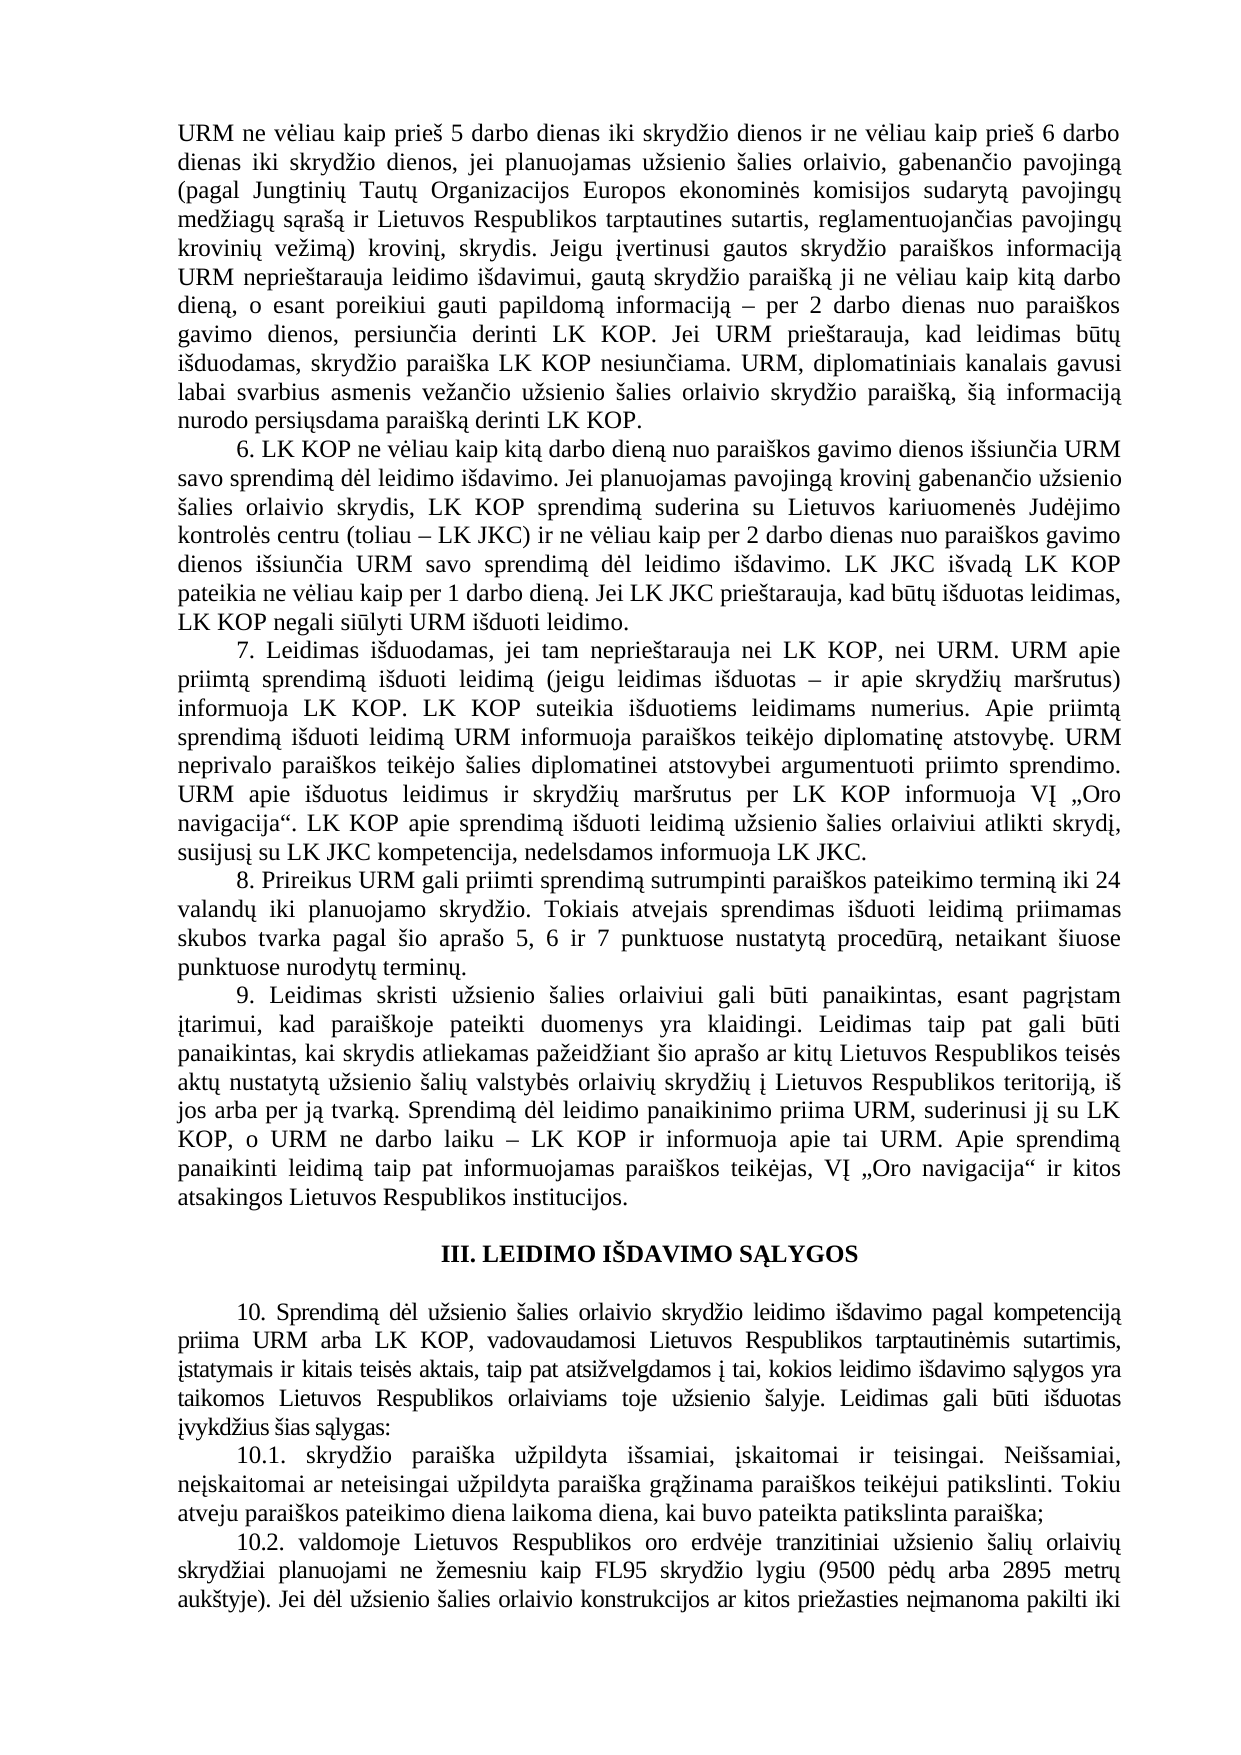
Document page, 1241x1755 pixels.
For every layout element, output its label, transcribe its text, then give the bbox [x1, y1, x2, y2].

text 7. Leidimas išduodamas, jei tam neprieštarauja nei LK KOP, nei URM. URM apie priimtą sprendimą išduoti leidimą (jeigu leidimas išduotas – ir apie skrydžių maršrutus) informuoja LK KOP. LK KOP suteikia išduotiems leidimams numerius. Apie priimtą sprendimą išduoti leidimą URM informuoja paraiškos teikėjo diplomatinę atstovybę. URM neprivalo paraiškos teikėjo šalies diplomatinei atstovybei argumentuoti priimto sprendimo. URM apie išduotus leidimus ir skrydžių maršrutus per LK KOP informuoja VĮ „Oro navigacija“. LK KOP apie sprendimą išduoti leidimą užsienio šalies orlaiviui atlikti skrydį, susijusį su LK JKC kompetencija, nedelsdamos informuoja LK JKC. [177, 636, 1122, 866]
text 9. Leidimas skristi užsienio šalies orlaiviui gali būti panaikintas, esant pagrįstam įtarimui, kad paraiškoje pateikti duomenys yra klaidingi. Leidimas taip pat gali būti panaikintas, kai skrydis atliekamas pažeidžiant šio aprašo ar kitų Lietuvos Respublikos teisės aktų nustatytą užsienio šalių valstybės orlaivių skrydžių į Lietuvos Respublikos teritoriją, iš jos arba per ją tvarką. Sprendimą dėl leidimo panaikinimo priima URM, suderinusi jį su LK KOP, o URM ne darbo laiku – LK KOP ir informuoja apie tai URM. Apie sprendimą panaikinti leidimą taip pat informuojamas paraiškos teikėjas, VĮ „Oro navigacija“ ir kitos atsakingos Lietuvos Respublikos institucijos. [177, 981, 1122, 1211]
text 8. Prireikus URM gali priimti sprendimą sutrumpinti paraiškos pateikimo terminą iki 24 valandų iki planuojamo skrydžio. Tokiais atvejais sprendimas išduoti leidimą priimamas skubos tvarka pagal šio aprašo 5, 6 ir 7 punktuose nustatytą procedūrą, netaikant šiuose punktuose nurodytų terminų. [177, 866, 1122, 981]
text III. LEIDIMO IŠDAVIMO SĄLYGOS [177, 1239, 1122, 1268]
text URM ne vėliau kaip prieš 5 darbo dienas iki skrydžio dienos ir ne vėliau kaip prieš 6 darbo dienas iki skrydžio dienos, jei planuojamas užsienio šalies orlaivio, gabenančio pavojingą (pagal Jungtinių Tautų Organizacijos Europos ekonominės komisijos sudarytą pavojingų medžiagų sąrašą ir Lietuvos Respublikos tarptautines sutartis, reglamentuojančias pavojingų krovinių vežimą) krovinį, skrydis. Jeigu įvertinusi gautos skrydžio paraiškos informaciją URM neprieštarauja leidimo išdavimui, gautą skrydžio paraišką ji ne vėliau kaip kitą darbo dieną, o esant poreikiui gauti papildomą informaciją – per 2 darbo dienas nuo paraiškos gavimo dienos, persiunčia derinti LK KOP. Jei URM prieštarauja, kad leidimas būtų išduodamas, skrydžio paraiška LK KOP nesiunčiama. URM, diplomatiniais kanalais gavusi labai svarbius asmenis vežančio užsienio šalies orlaivio skrydžio paraišką, šią informaciją nurodo persiųsdama paraišką derinti LK KOP. [177, 118, 1122, 434]
text 6. LK KOP ne vėliau kaip kitą darbo dieną nuo paraiškos gavimo dienos išsiunčia URM savo sprendimą dėl leidimo išdavimo. Jei planuojamas pavojingą krovinį gabenančio užsienio šalies orlaivio skrydis, LK KOP sprendimą suderina su Lietuvos kariuomenės Judėjimo kontrolės centru (toliau – LK JKC) ir ne vėliau kaip per 2 darbo dienas nuo paraiškos gavimo dienos išsiunčia URM savo sprendimą dėl leidimo išdavimo. LK JKC išvadą LK KOP pateikia ne vėliau kaip per 1 darbo dieną. Jei LK JKC prieštarauja, kad būtų išduotas leidimas, LK KOP negali siūlyti URM išduoti leidimo. [177, 434, 1122, 636]
text 10. Sprendimą dėl užsienio šalies orlaivio skrydžio leidimo išdavimo pagal kompetenciją priima URM arba LK KOP, vadovaudamosi Lietuvos Respublikos tarptautinėmis sutartimis, įstatymais ir kitais teisės aktais, taip pat atsižvelgdamos į tai, kokios leidimo išdavimo sąlygos yra taikomos Lietuvos Respublikos orlaiviams toje užsienio šalyje. Leidimas gali būti išduotas įvykdžius šias sąlygas: [177, 1297, 1122, 1441]
text 10.1. skrydžio paraiška užpildyta išsamiai, įskaitomai ir teisingai. Neišsamiai, neįskaitomai ar neteisingai užpildyta paraiška grąžinama paraiškos teikėjui patikslinti. Tokiu atveju paraiškos pateikimo diena laikoma diena, kai buvo pateikta patikslinta paraiška; [177, 1441, 1122, 1527]
text 10.2. valdomoje Lietuvos Respublikos oro erdvėje tranzitiniai užsienio šalių orlaivių skrydžiai planuojami ne žemesniu kaip FL95 skrydžio lygiu (9500 pėdų arba 2895 metrų aukštyje). Jei dėl užsienio šalies orlaivio konstrukcijos ar kitos priežasties neįmanoma pakilti iki [177, 1527, 1122, 1613]
